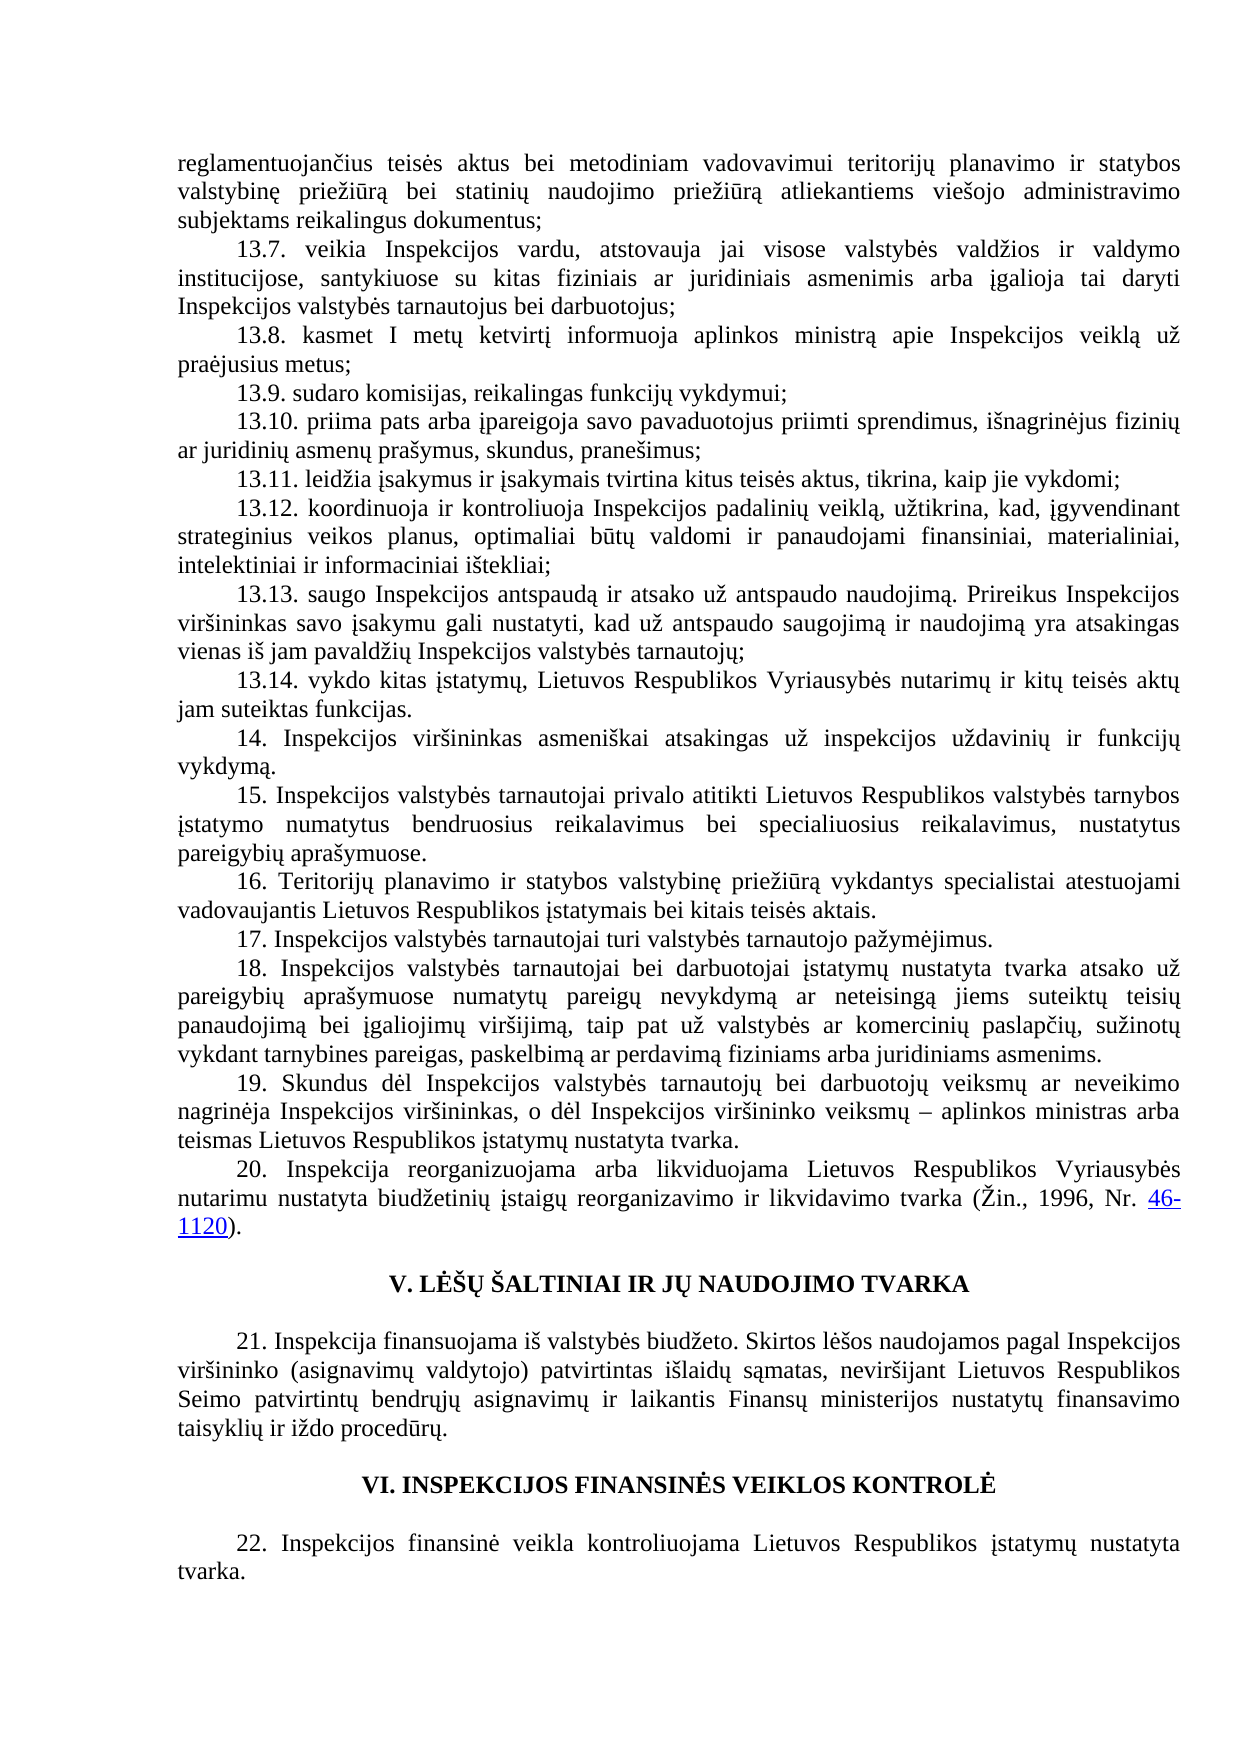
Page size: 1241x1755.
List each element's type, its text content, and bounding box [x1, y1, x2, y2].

text 15. Inspekcijos valstybės tarnautojai privalo atitikti Lietuvos Respublikos valstybės tarnybos įstatymo numatytus bendruosius reikalavimus bei specialiuosius reikalavimus, nustatytus pareigybių aprašymuose. [177, 780, 1181, 866]
text 17. Inspekcijos valstybės tarnautojai turi valstybės tarnautojo pažymėjimus. [177, 924, 1181, 953]
text 13.7. veikia Inspekcijos vardu, atstovauja jai visose valstybės valdžios ir valdymo institucijose, santykiuose su kitas fiziniais ar juridiniais asmenimis arba įgalioja tai daryti Inspekcijos valstybės tarnautojus bei darbuotojus; [177, 234, 1181, 320]
text 21. Inspekcija finansuojama iš valstybės biudžeto. Skirtos lėšos naudojamos pagal Inspekcijos viršininko (asignavimų valdytojo) patvirtintas išlaidų sąmatas, neviršijant Lietuvos Respublikos Seimo patvirtintų bendrųjų asignavimų ir laikantis Finansų ministerijos nustatytų finansavimo taisyklių ir iždo procedūrų. [177, 1326, 1181, 1441]
text 13.8. kasmet I metų ketvirtį informuoja aplinkos ministrą apie Inspekcijos veiklą už praėjusius metus; [177, 320, 1181, 378]
text 13.11. leidžia įsakymus ir įsakymais tvirtina kitus teisės aktus, tikrina, kaip jie vykdomi; [177, 464, 1181, 493]
text 13.14. vykdo kitas įstatymų, Lietuvos Respublikos Vyriausybės nutarimų ir kitų teisės aktų jam suteiktas funkcijas. [177, 665, 1181, 723]
text reglamentuojančius teisės aktus bei metodiniam vadovavimui teritorijų planavimo ir statybos valstybinę priežiūrą bei statinių naudojimo priežiūrą atliekantiems viešojo administravimo subjektams reikalingus dokumentus; [177, 148, 1181, 234]
text 13.13. saugo Inspekcijos antspaudą ir atsako už antspaudo naudojimą. Prireikus Inspekcijos viršininkas savo įsakymu gali nustatyti, kad už antspaudo saugojimą ir naudojimą yra atsakingas vienas iš jam pavaldžių Inspekcijos valstybės tarnautojų; [177, 579, 1181, 665]
text V. LĖŠŲ ŠALTINIAI IR JŲ NAUDOJIMO TVARKA [177, 1269, 1181, 1298]
text 19. Skundus dėl Inspekcijos valstybės tarnautojų bei darbuotojų veiksmų ar neveikimo nagrinėja Inspekcijos viršininkas, o dėl Inspekcijos viršininko veiksmų – aplinkos ministras arba teismas Lietuvos Respublikos įstatymų nustatyta tvarka. [177, 1068, 1181, 1154]
text 16. Teritorijų planavimo ir statybos valstybinę priežiūrą vykdantys specialistai atestuojami vadovaujantis Lietuvos Respublikos įstatymais bei kitais teisės aktais. [177, 866, 1181, 924]
text 13.12. koordinuoja ir kontroliuoja Inspekcijos padalinių veiklą, užtikrina, kad, įgyvendinant strateginius veikos planus, optimaliai būtų valdomi ir panaudojami finansiniai, materialiniai, intelektiniai ir informaciniai ištekliai; [177, 493, 1181, 579]
text 22. Inspekcijos finansinė veikla kontroliuojama Lietuvos Respublikos įstatymų nustatyta tvarka. [177, 1528, 1181, 1585]
text 18. Inspekcijos valstybės tarnautojai bei darbuotojai įstatymų nustatyta tvarka atsako už pareigybių aprašymuose numatytų pareigų nevykdymą ar neteisingą jiems suteiktų teisių panaudojimą bei įgaliojimų viršijimą, taip pat už valstybės ar komercinių paslapčių, sužinotų vykdant tarnybines pareigas, paskelbimą ar perdavimą fiziniams arba juridiniams asmenims. [177, 953, 1181, 1068]
text VI. INSPEKCIJOS FINANSINĖS VEIKLOS KONTROLĖ [177, 1470, 1181, 1499]
text 13.10. priima pats arba įpareigoja savo pavaduotojus priimti sprendimus, išnagrinėjus fizinių ar juridinių asmenų prašymus, skundus, pranešimus; [177, 406, 1181, 464]
text 14. Inspekcijos viršininkas asmeniškai atsakingas už inspekcijos uždavinių ir funkcijų vykdymą. [177, 723, 1181, 780]
text 20. Inspekcija reorganizuojama arba likviduojama Lietuvos Respublikos Vyriausybės nutarimu nustatyta biudžetinių įstaigų reorganizavimo ir likvidavimo tvarka (Žin., 1996, Nr. 46-1120). [177, 1154, 1181, 1240]
text 13.9. sudaro komisijas, reikalingas funkcijų vykdymui; [177, 378, 1181, 406]
